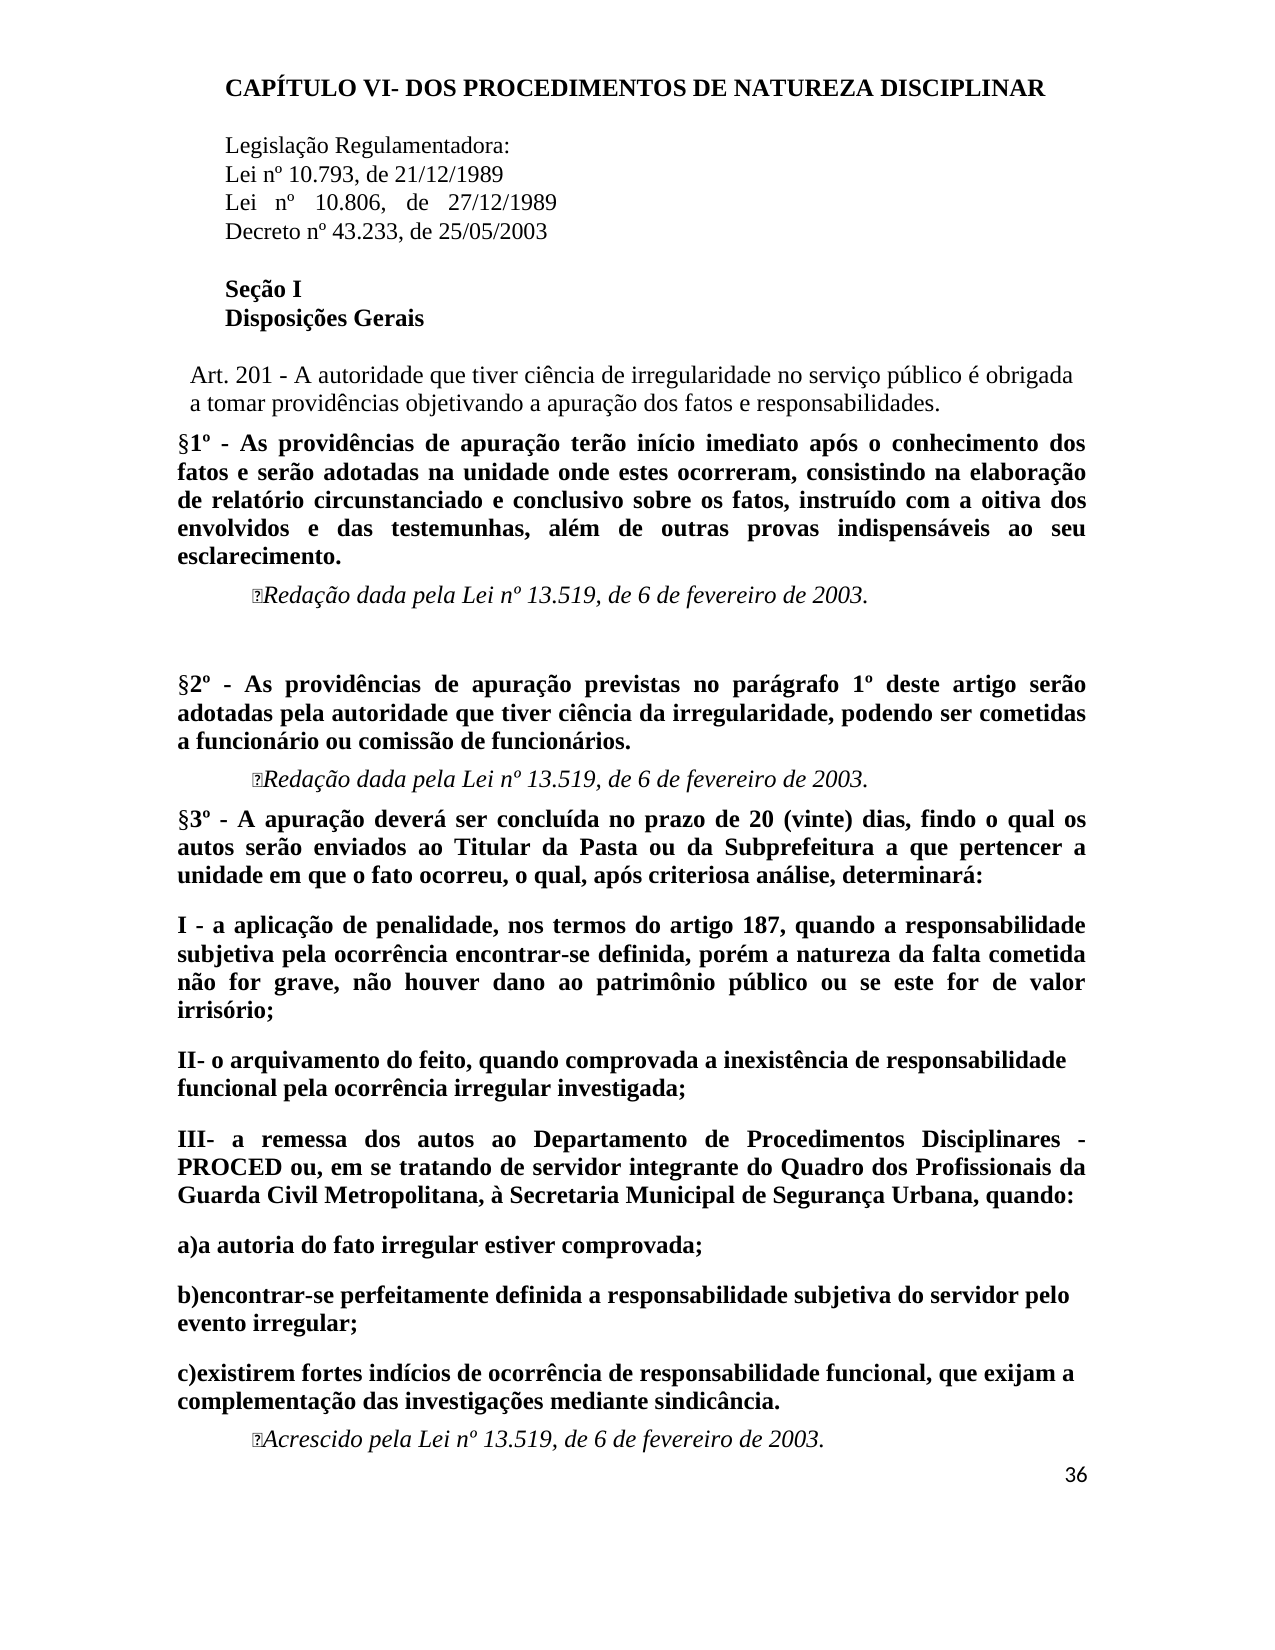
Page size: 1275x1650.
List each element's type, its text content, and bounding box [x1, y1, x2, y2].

list existirem fortes indícios de ocorrência de responsabilidade funcional, que exijam a complementação das investigações mediante sindicância. [177, 1359, 1087, 1415]
list Redação dada pela Lei nº 13.519, de 6 de fevereiro de 2003. [252, 580, 1125, 608]
text Art. 201 - A autoridade que tiver ciência de irregularidade no serviço público é obrigada a tomar providências objetivando a apuração dos fatos e responsabilidades. [189, 362, 1087, 417]
text 36 [150, 1460, 1087, 1488]
text Seção I [225, 274, 1125, 303]
list 3º - A apuração deverá ser concluída no prazo de 20 (vinte) dias, findo o qual os autos serão enviados ao Titular da Pasta ou da Subprefeitura a que pertencer a unidade em que o fato ocorreu, o qual, após criteriosa análise, determinará: [177, 804, 1087, 889]
list a autoria do fato irregular estiver comprovada; [177, 1230, 1125, 1259]
text Disposições Gerais [225, 303, 1125, 331]
list - a remessa dos autos ao Departamento de Procedimentos Disciplinares - PROCED ou, em se tratando de servidor integrante do Quadro dos Profissionais da Guarda Civil Metropolitana, à Secretaria Municipal de Segurança Urbana, quando: [177, 1125, 1087, 1209]
text I - a aplicação de penalidade, nos termos do artigo 187, quando a responsabilidade subjetiva pela ocorrência encontrar-se definida, porém a natureza da falta cometida não for grave, não houver dano ao patrimônio público ou se este for de valor irrisório; [177, 911, 1087, 1024]
list Acrescido pela Lei nº 13.519, de 6 de fevereiro de 2003. [252, 1424, 1125, 1453]
text CAPÍTULO VI- DOS PROCEDIMENTOS DE NATUREZA DISCIPLINAR [225, 73, 1125, 101]
text Decreto nº 43.233, de 25/05/2003 [225, 217, 1125, 244]
list 1º - As providências de apuração terão início imediato após o conhecimento dos fatos e serão adotadas na unidade onde estes ocorreram, consistindo na elaboração de relatório circunstanciado e conclusivo sobre os fatos, instruído com a oitiva dos envolvidos e das testemunhas, além de outras provas indispensáveis ao seu esclarecimento. [177, 429, 1087, 570]
list Redação dada pela Lei nº 13.519, de 6 de fevereiro de 2003. [252, 764, 1125, 793]
list 2º - As providências de apuração previstas no parágrafo 1º deste artigo serão adotadas pela autoridade que tiver ciência da irregularidade, podendo ser cometidas a funcionário ou comissão de funcionários. [177, 670, 1087, 754]
list encontrar-se perfeitamente definida a responsabilidade subjetiva do servidor pelo evento irregular; [177, 1281, 1087, 1337]
text Lei nº 10.806, de 27/12/1989 [225, 188, 1125, 216]
list - o arquivamento do feito, quando comprovada a inexistência de responsabilidade funcional pela ocorrência irregular investigada; [177, 1047, 1087, 1102]
text Legislação Regulamentadora: [225, 131, 1125, 158]
text Lei nº 10.793, de 21/12/1989 [225, 159, 1125, 187]
